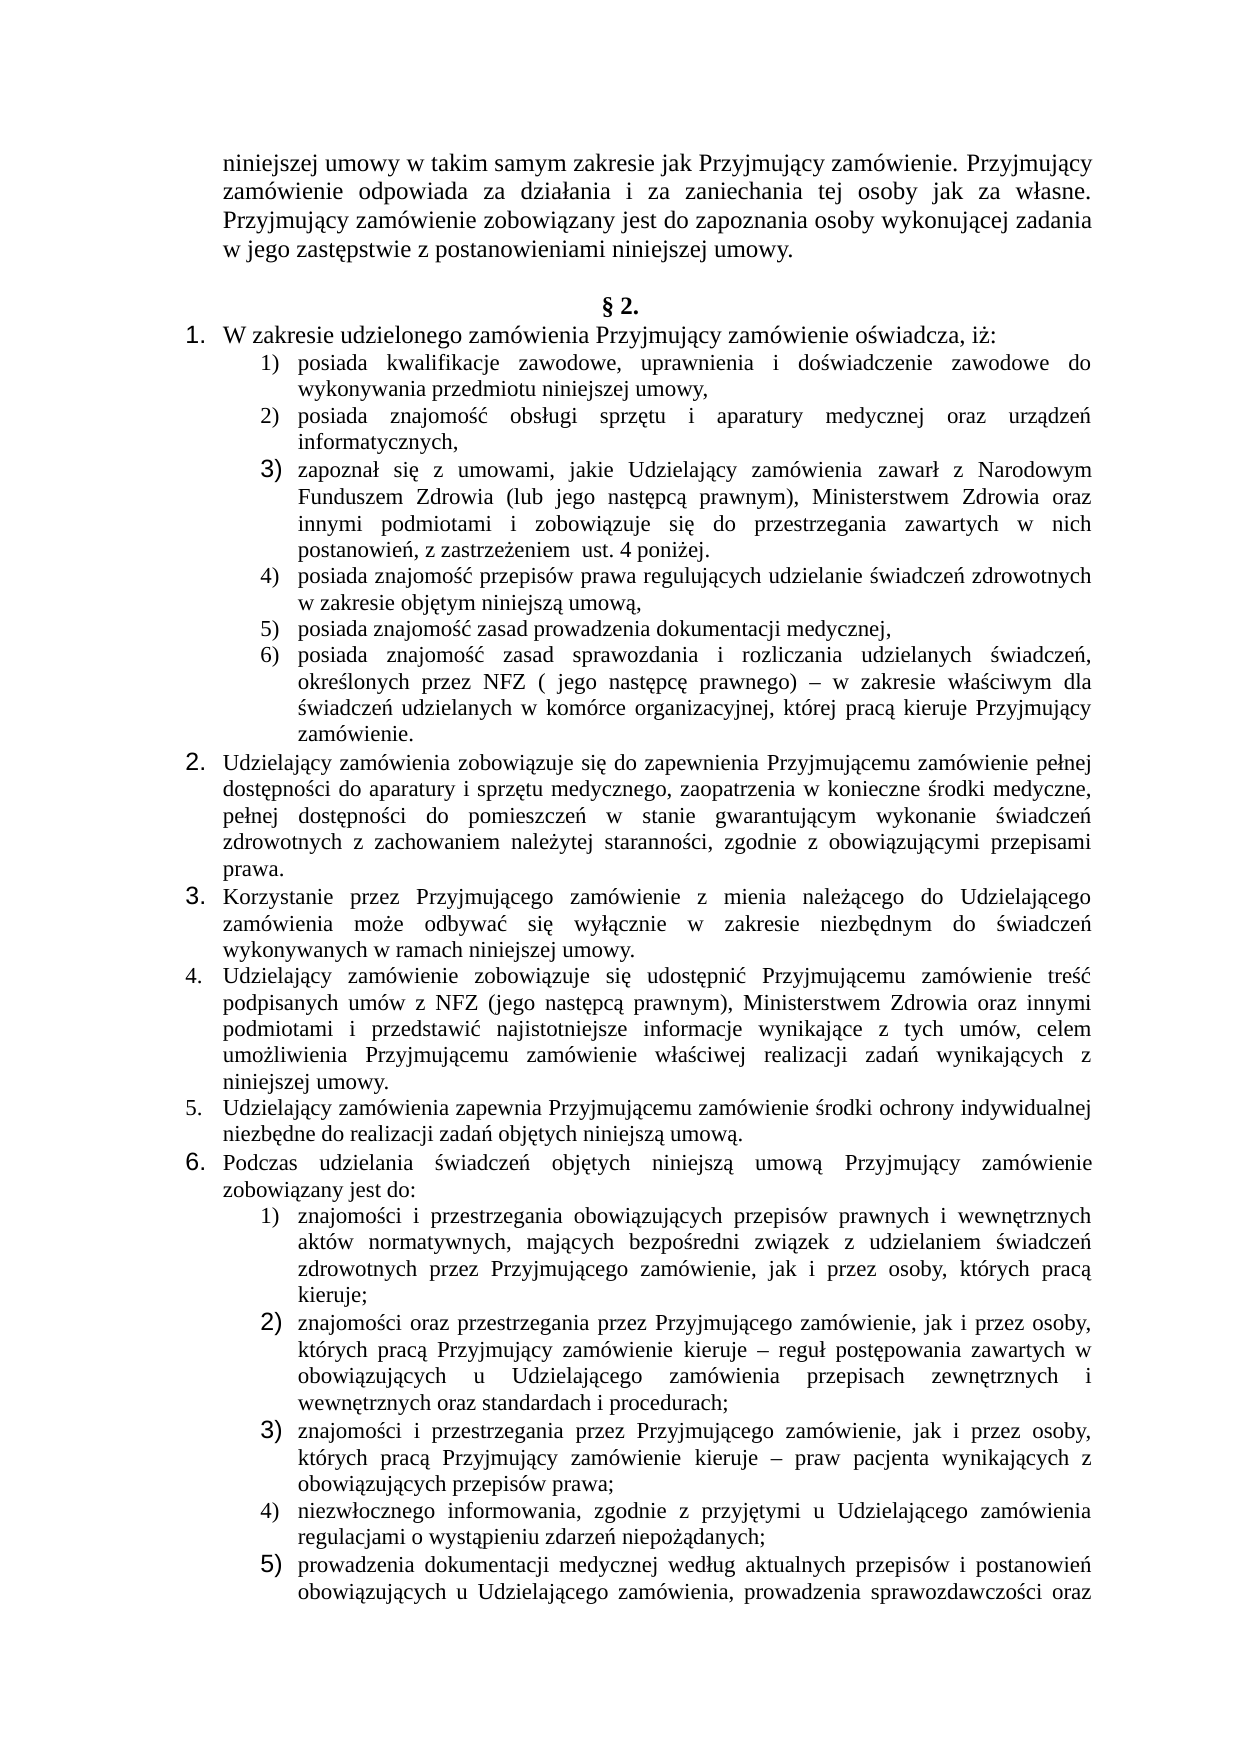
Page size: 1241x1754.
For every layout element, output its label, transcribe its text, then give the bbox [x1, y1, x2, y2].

list Korzystanie przez Przyjmującego zamówienie z mienia należącego do Udzielającego zamówienia może odbywać się wyłącznie w zakresie niezbędnym do świadczeń wykonywanych w ramach niniejszej umowy. [185, 881, 1093, 962]
list prowadzenia dokumentacji medycznej według aktualnych przepisów i postanowień obowiązujących u Udzielającego zamówienia, prowadzenia sprawozdawczości oraz [260, 1549, 1093, 1604]
list niezwłocznego informowania, zgodnie z przyjętymi u Udzielającego zamówienia regulacjami o wystąpieniu zdarzeń niepożądanych; [260, 1497, 1093, 1549]
list Podczas udzielania świadczeń objętych niniejszą umową Przyjmujący zamówienie zobowiązany jest do: [185, 1147, 1093, 1202]
list znajomości oraz przestrzegania przez Przyjmującego zamówienie, jak i przez osoby, których pracą Przyjmujący zamówienie kieruje – reguł postępowania zawartych w obowiązujących u Udzielającego zamówienia przepisach zewnętrznych i wewnętrznych oraz standardach i procedurach; [260, 1307, 1093, 1415]
list niniejszej umowy w takim samym zakresie jak Przyjmujący zamówienie. Przyjmujący zamówienie odpowiada za działania i za zaniechania tej osoby jak za własne. Przyjmujący zamówienie zobowiązany jest do zapoznania osoby wykonującej zadania w jego zastępstwie z postanowieniami niniejszej umowy. [185, 148, 1093, 263]
list znajomości i przestrzegania obowiązujących przepisów prawnych i wewnętrznych aktów normatywnych, mających bezpośredni związek z udzielaniem świadczeń zdrowotnych przez Przyjmującego zamówienie, jak i przez osoby, których pracą kieruje; [260, 1202, 1093, 1307]
list posiada znajomość zasad sprawozdania i rozliczania udzielanych świadczeń, określonych przez NFZ ( jego następcę prawnego) – w zakresie właściwym dla świadczeń udzielanych w komórce organizacyjnej, której pracą kieruje Przyjmujący zamówienie. [260, 641, 1093, 747]
list posiada znajomość przepisów prawa regulujących udzielanie świadczeń zdrowotnych w zakresie objętym niniejszą umową, [260, 562, 1093, 615]
list posiada znajomość zasad prowadzenia dokumentacji medycznej, [260, 615, 1093, 641]
list znajomości i przestrzegania przez Przyjmującego zamówienie, jak i przez osoby, których pracą Przyjmujący zamówienie kieruje – praw pacjenta wynikających z obowiązujących przepisów prawa; [260, 1415, 1093, 1497]
list posiada znajomość obsługi sprzętu i aparatury medycznej oraz urządzeń informatycznych, [260, 402, 1093, 454]
list posiada kwalifikacje zawodowe, uprawnienia i doświadczenie zawodowe do wykonywania przedmiotu niniejszej umowy, [260, 349, 1093, 402]
list W zakresie udzielonego zamówienia Przyjmujący zamówienie oświadcza, iż: [185, 320, 1093, 349]
list Udzielający zamówienie zobowiązuje się udostępnić Przyjmującemu zamówienie treść podpisanych umów z NFZ (jego następcą prawnym), Ministerstwem Zdrowia oraz innymi podmiotami i przedstawić najistotniejsze informacje wynikające z tych umów, celem umożliwienia Przyjmującemu zamówienie właściwej realizacji zadań wynikających z niniejszej umowy. [185, 962, 1093, 1094]
list Udzielający zamówienia zapewnia Przyjmującemu zamówienie środki ochrony indywidualnej niezbędne do realizacji zadań objętych niniejszą umową. [185, 1094, 1093, 1147]
list zapoznał się z umowami, jakie Udzielający zamówienia zawarł z Narodowym Funduszem Zdrowia (lub jego następcą prawnym), Ministerstwem Zdrowia oraz innymi podmiotami i zobowiązuje się do przestrzegania zawartych w nich postanowień, z zastrzeżeniem ust. 4 poniżej. [260, 454, 1093, 562]
text § 2. [148, 291, 1093, 320]
list Udzielający zamówienia zobowiązuje się do zapewnienia Przyjmującemu zamówienie pełnej dostępności do aparatury i sprzętu medycznego, zaopatrzenia w konieczne środki medyczne, pełnej dostępności do pomieszczeń w stanie gwarantującym wykonanie świadczeń zdrowotnych z zachowaniem należytej staranności, zgodnie z obowiązującymi przepisami prawa. [185, 747, 1093, 881]
